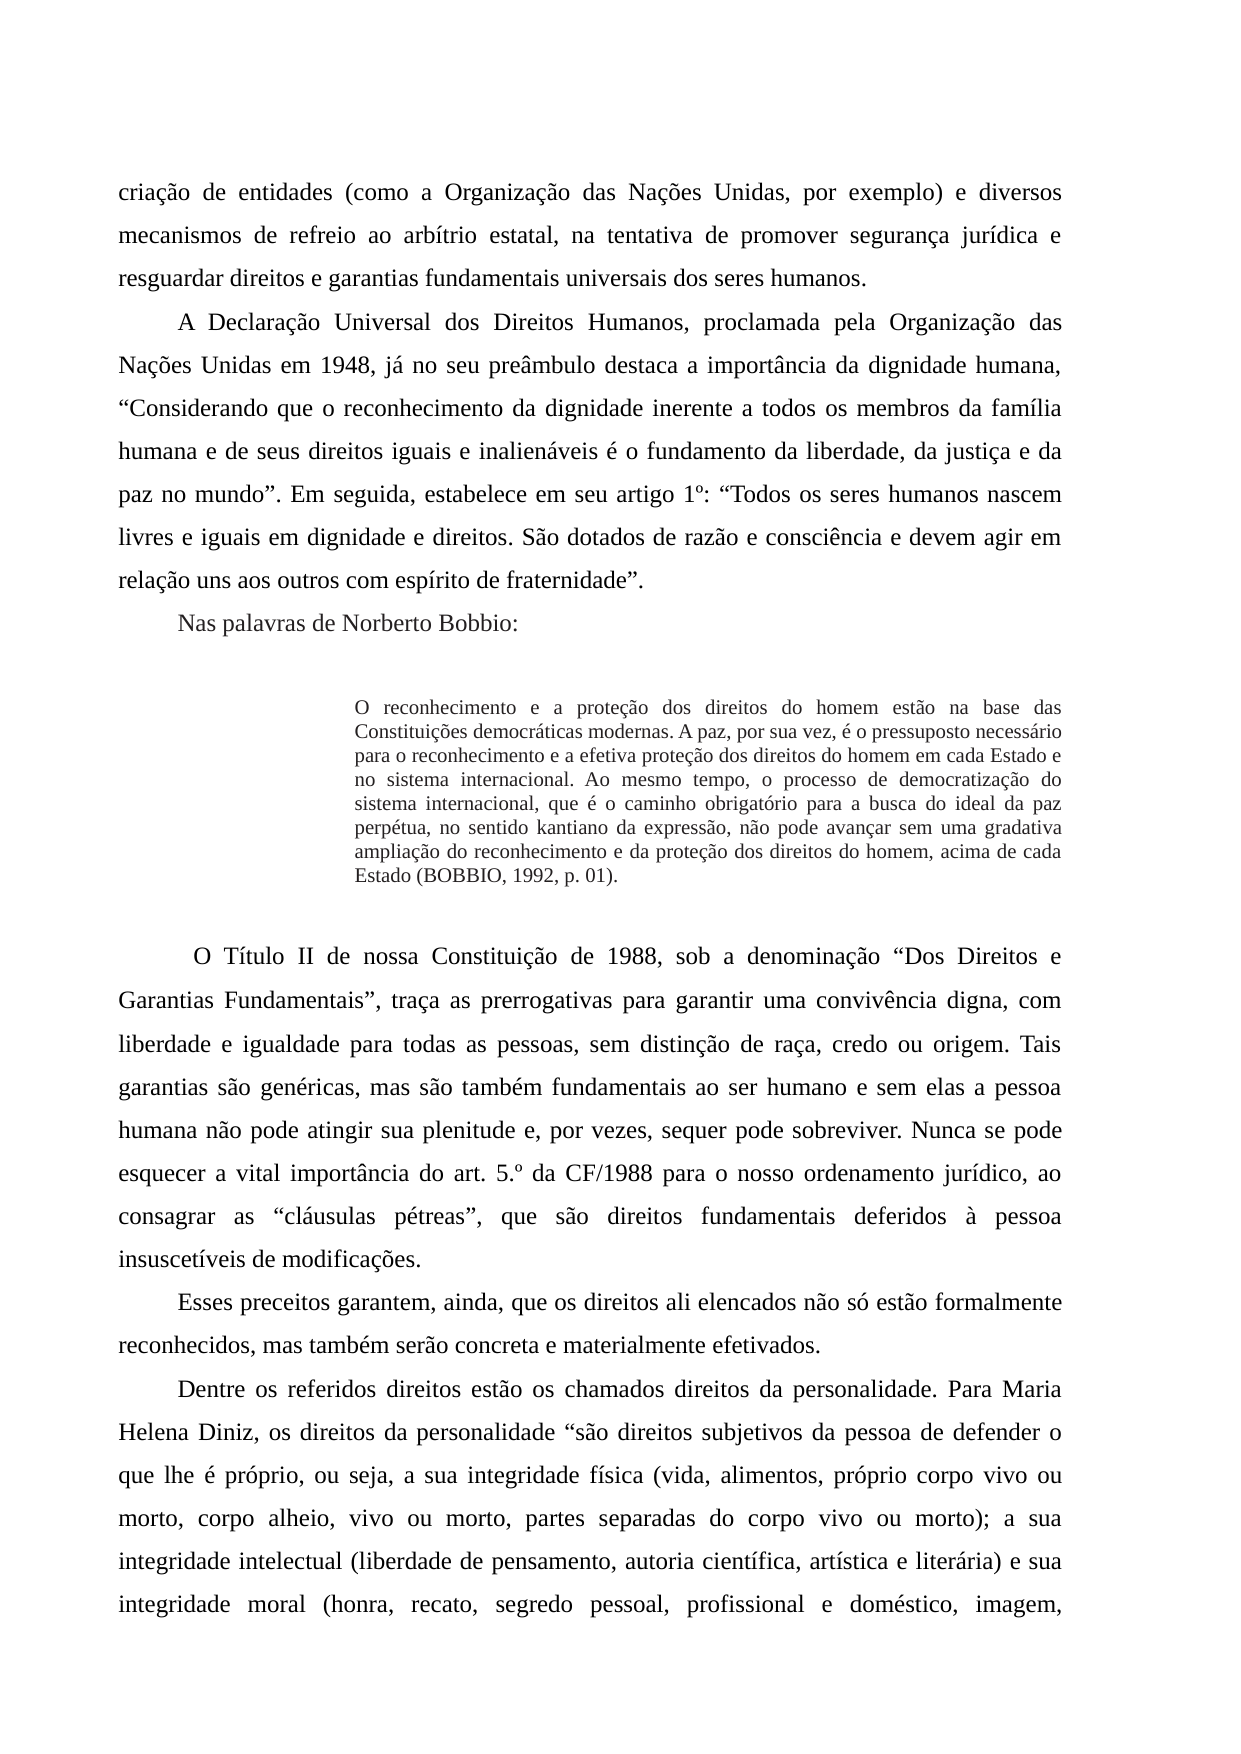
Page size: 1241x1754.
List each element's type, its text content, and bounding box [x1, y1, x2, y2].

text Nas palavras de Norberto Bobbio: [118, 608, 1063, 637]
text O reconhecimento e a proteção dos direitos do homem estão na base das Constituições democráticas modernas. A paz, por sua vez, é o pressuposto necessário para o reconhecimento e a efetiva proteção dos direitos do homem em cada Estado e no sistema internacional. Ao mesmo tempo, o processo de democratização do sistema internacional, que é o caminho obrigatório para a busca do ideal da paz perpétua, no sentido kantiano da expressão, não pode avançar sem uma gradativa ampliação do reconhecimento e da proteção dos direitos do homem, acima de cada Estado (BOBBIO, 1992, p. 01). [354, 695, 1063, 887]
text O Título II de nossa Constituição de 1988, sob a denominação “Dos Direitos e Garantias Fundamentais”, traça as prerrogativas para garantir uma convivência digna, com liberdade e igualdade para todas as pessoas, sem distinção de raça, credo ou origem. Tais garantias são genéricas, mas são também fundamentais ao ser humano e sem elas a pessoa humana não pode atingir sua plenitude e, por vezes, sequer pode sobreviver. Nunca se pode esquecer a vital importância do art. 5.º da CF/1988 para o nosso ordenamento jurídico, ao consagrar as “cláusulas pétreas”, que são direitos fundamentais deferidos à pessoa insuscetíveis de modificações. [118, 935, 1063, 1273]
text Dentre os referidos direitos estão os chamados direitos da personalidade. Para Maria Helena Diniz, os direitos da personalidade “são direitos subjetivos da pessoa de defender o que lhe é próprio, ou seja, a sua integridade física (vida, alimentos, próprio corpo vivo ou morto, corpo alheio, vivo ou morto, partes separadas do corpo vivo ou morto); a sua integridade intelectual (liberdade de pensamento, autoria científica, artística e literária) e sua integridade moral (honra, recato, segredo pessoal, profissional e doméstico, imagem, [118, 1374, 1063, 1618]
text criação de entidades (como a Organização das Nações Unidas, por exemplo) e diversos mecanismos de refreio ao arbítrio estatal, na tentativa de promover segurança jurídica e resguardar direitos e garantias fundamentais universais dos seres humanos. [118, 177, 1063, 292]
text A Declaração Universal dos Direitos Humanos, proclamada pela Organização das Nações Unidas em 1948, já no seu preâmbulo destaca a importância da dignidade humana, “Considerando que o reconhecimento da dignidade inerente a todos os membros da família humana e de seus direitos iguais e inalienáveis é o fundamento da liberdade, da justiça e da paz no mundo”. Em seguida, estabelece em seu artigo 1º: “Todos os seres humanos nascem livres e iguais em dignidade e direitos. São dotados de razão e consciência e devem agir em relação uns aos outros com espírito de fraternidade”. [118, 307, 1063, 594]
text Esses preceitos garantem, ainda, que os direitos ali elencados não só estão formalmente reconhecidos, mas também serão concreta e materialmente efetivados. [118, 1287, 1063, 1359]
